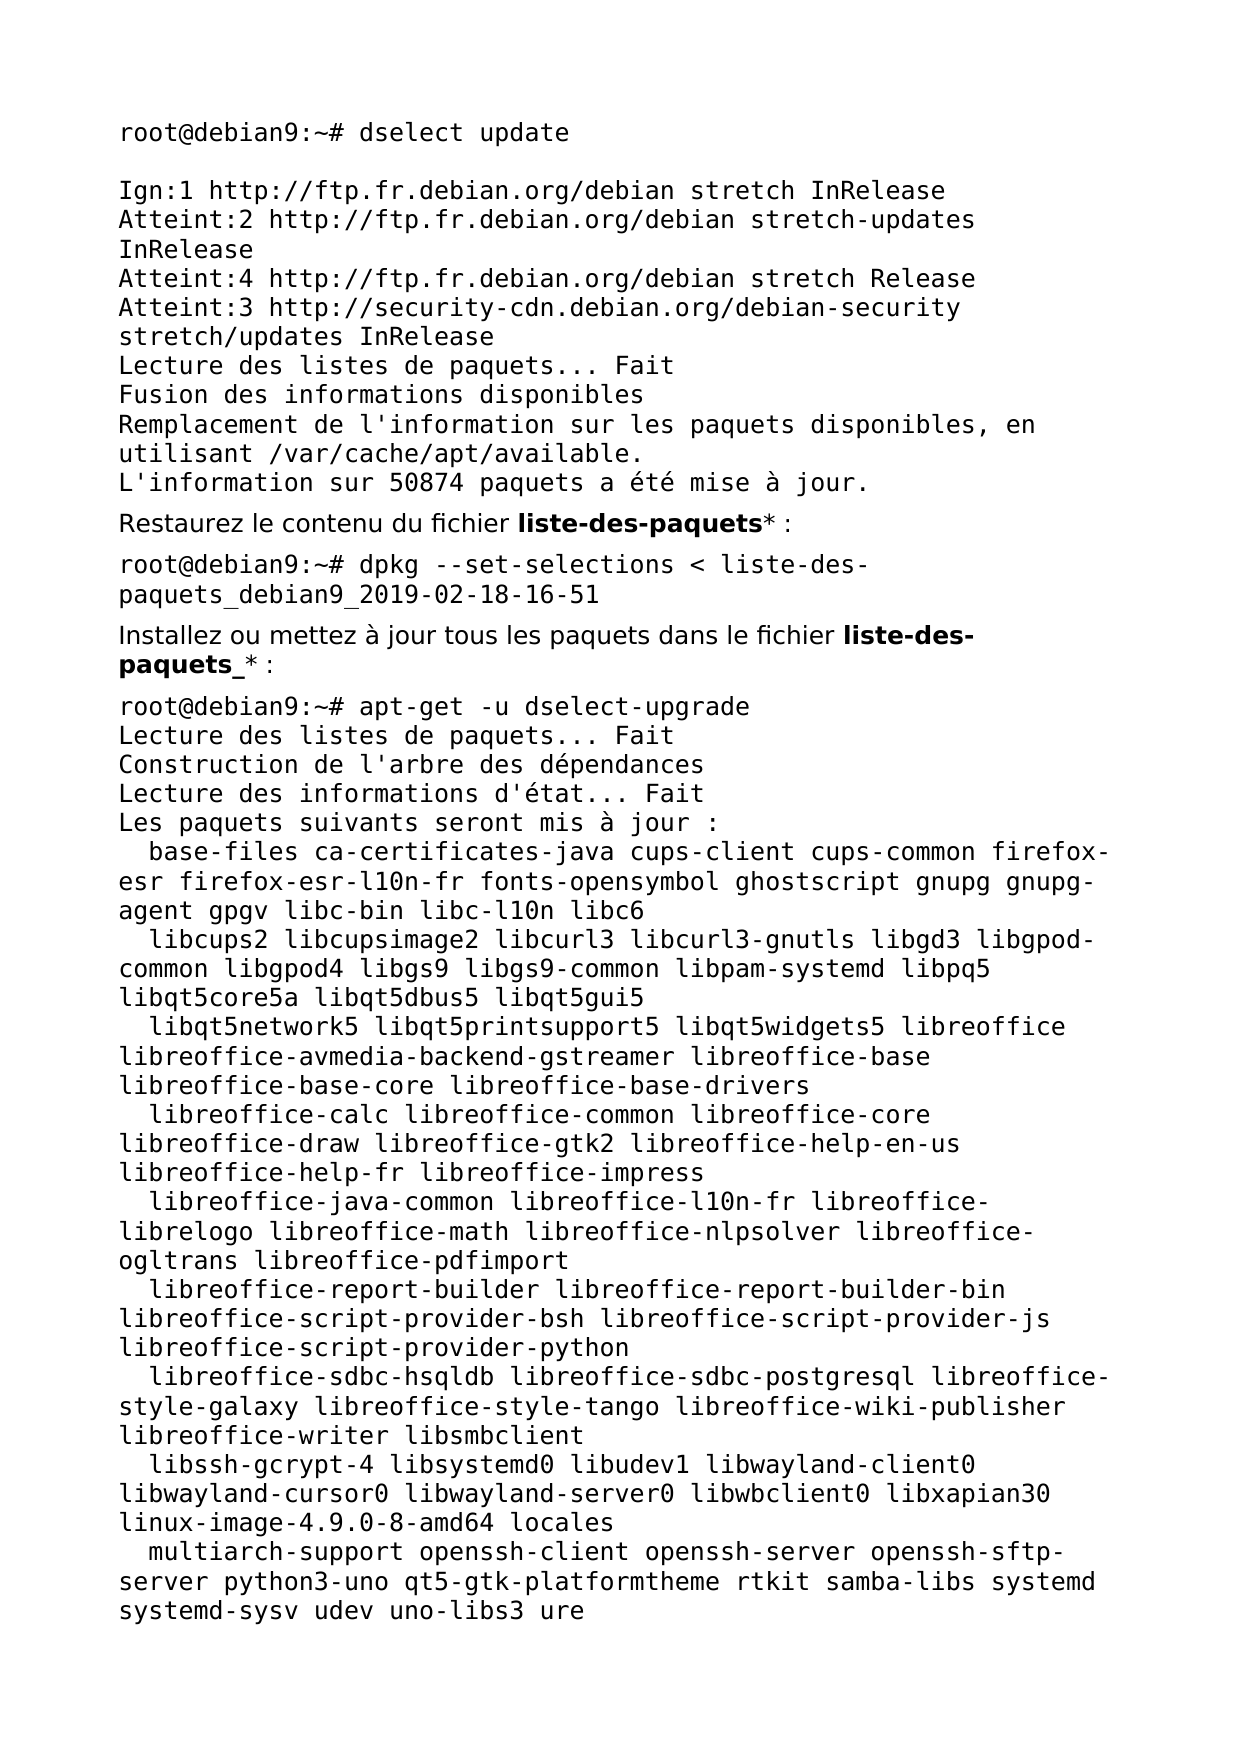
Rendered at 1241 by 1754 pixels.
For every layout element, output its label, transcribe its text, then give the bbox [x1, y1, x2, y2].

text root@debian9:~# apt-get -u dselect-upgrade Lecture des listes de paquets... Fait Construction de l'arbre des dépendances Lecture des informations d'état... Fait Les paquets suivants seront mis à jour : base-files ca-certificates-java cups-client cups-common firefox-esr firefox-esr-l10n-fr fonts-opensymbol ghostscript gnupg gnupg-agent gpgv libc-bin libc-l10n libc6 libcups2 libcupsimage2 libcurl3 libcurl3-gnutls libgd3 libgpod-common libgpod4 libgs9 libgs9-common libpam-systemd libpq5 libqt5core5a libqt5dbus5 libqt5gui5 libqt5network5 libqt5printsupport5 libqt5widgets5 libreoffice libreoffice-avmedia-backend-gstreamer libreoffice-base libreoffice-base-core libreoffice-base-drivers libreoffice-calc libreoffice-common libreoffice-core libreoffice-draw libreoffice-gtk2 libreoffice-help-en-us libreoffice-help-fr libreoffice-impress libreoffice-java-common libreoffice-l10n-fr libreoffice-librelogo libreoffice-math libreoffice-nlpsolver libreoffice-ogltrans libreoffice-pdfimport libreoffice-report-builder libreoffice-report-builder-bin libreoffice-script-provider-bsh libreoffice-script-provider-js libreoffice-script-provider-python libreoffice-sdbc-hsqldb libreoffice-sdbc-postgresql libreoffice-style-galaxy libreoffice-style-tango libreoffice-wiki-publisher libreoffice-writer libsmbclient libssh-gcrypt-4 libsystemd0 libudev1 libwayland-client0 libwayland-cursor0 libwayland-server0 libwbclient0 libxapian30 linux-image-4.9.0-8-amd64 locales multiarch-support openssh-client openssh-server openssh-sftp-server python3-uno qt5-gtk-platformtheme rtkit samba-libs systemd systemd-sysv udev uno-libs3 ure [118, 692, 1122, 1625]
text Restaurez le contenu du fichier liste-des-paquets* : [118, 509, 1122, 538]
text root@debian9:~# dpkg --set-selections < liste-des-paquets_debian9_2019-02-18-16-51 [118, 551, 1122, 609]
text root@debian9:~# dselect update Ign:1 http://ftp.fr.debian.org/debian stretch InRelease Atteint:2 http://ftp.fr.debian.org/debian stretch-updates InRelease Atteint:4 http://ftp.fr.debian.org/debian stretch Release Atteint:3 http://security-cdn.debian.org/debian-security stretch/updates InRelease Lecture des listes de paquets... Fait Fusion des informations disponibles Remplacement de l'information sur les paquets disponibles, en utilisant /var/cache/apt/available. L'information sur 50874 paquets a été mise à jour. [118, 118, 1122, 497]
text Installez ou mettez à jour tous les paquets dans le fichier liste-des-paquets_* : [118, 621, 1122, 679]
